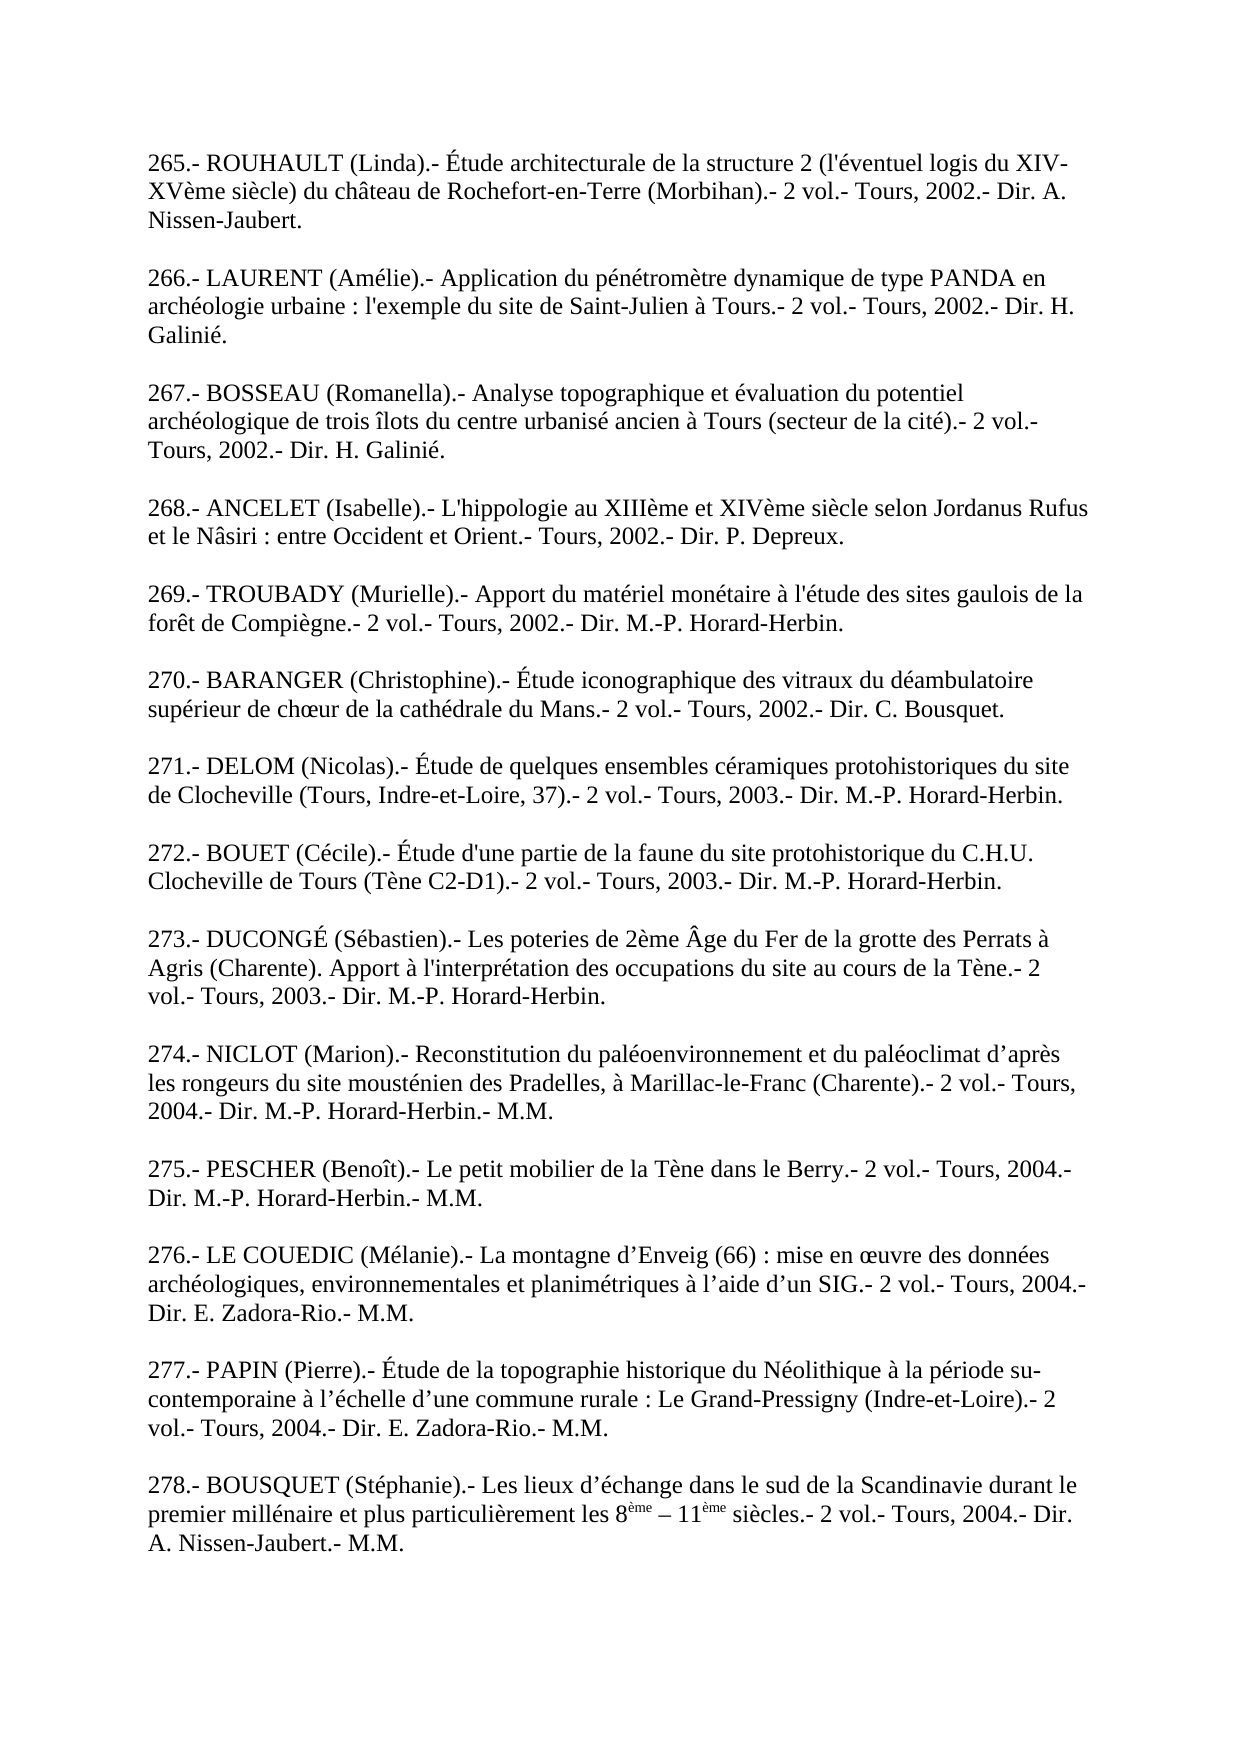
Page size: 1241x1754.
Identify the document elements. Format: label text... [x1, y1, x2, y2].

text 274.- NICLOT (Marion).- Reconstitution du paléoenvironnement et du paléoclimat d’après les rongeurs du site mousténien des Pradelles, à Marillac-le-Franc (Charente).- 2 vol.- Tours, 2004.- Dir. M.-P. Horard-Herbin.- M.M. [148, 1039, 1092, 1125]
text 277.- PAPIN (Pierre).- Étude de la topographie historique du Néolithique à la période su-contemporaine à l’échelle d’une commune rurale : Le Grand-Pressigny (Indre-et-Loire).- 2 vol.- Tours, 2004.- Dir. E. Zadora-Rio.- M.M. [148, 1355, 1092, 1441]
text 265.- ROUHAULT (Linda).- Étude architecturale de la structure 2 (l'éventuel logis du XIV-XVème siècle) du château de Rochefort-en-Terre (Morbihan).- 2 vol.- Tours, 2002.- Dir. A. Nissen-Jaubert. 266.- LAURENT (Amélie).- Application du pénétromètre dynamique de type PANDA en archéologie urbaine : l'exemple du site de Saint-Julien à Tours.- 2 vol.- Tours, 2002.- Dir. H. Galinié. 267.- BOSSEAU (Romanella).- Analyse topographique et évaluation du potentiel archéologique de trois îlots du centre urbanisé ancien à Tours (secteur de la cité).- 2 vol.- Tours, 2002.- Dir. H. Galinié. 268.- ANCELET (Isabelle).- L'hippologie au XIIIème et XIVème siècle selon Jordanus Rufus et le Nâsiri : entre Occident et Orient.- Tours, 2002.- Dir. P. Depreux. 269.- TROUBADY (Murielle).- Apport du matériel monétaire à l'étude des sites gaulois de la forêt de Compiègne.- 2 vol.- Tours, 2002.- Dir. M.-P. Horard-Herbin. 270.- BARANGER (Christophine).- Étude iconographique des vitraux du déambulatoire supérieur de chœur de la cathédrale du Mans.- 2 vol.- Tours, 2002.- Dir. C. Bousquet. 271.- DELOM (Nicolas).- Étude de quelques ensembles céramiques protohistoriques du site de Clocheville (Tours, Indre-et-Loire, 37).- 2 vol.- Tours, 2003.- Dir. M.-P. Horard-Herbin. 272.- BOUET (Cécile).- Étude d'une partie de la faune du site protohistorique du C.H.U. Clocheville de Tours (Tène C2-D1).- 2 vol.- Tours, 2003.- Dir. M.-P. Horard-Herbin. 273.- DUCONGÉ (Sébastien).- Les poteries de 2ème Âge du Fer de la grotte des Perrats à Agris (Charente). Apport à l'interprétation des occupations du site au cours de la Tène.- 2 vol.- Tours, 2003.- Dir. M.-P. Horard-Herbin. [148, 148, 1092, 1010]
text 278.- BOUSQUET (Stéphanie).- Les lieux d’échange dans le sud de la Scandinavie durant le premier millénaire et plus particulièrement les 8ème – 11ème siècles.- 2 vol.- Tours, 2004.- Dir. A. Nissen-Jaubert.- M.M. [148, 1470, 1092, 1556]
text 276.- LE COUEDIC (Mélanie).- La montagne d’Enveig (66) : mise en œuvre des données archéologiques, environnementales et planimétriques à l’aide d’un SIG.- 2 vol.- Tours, 2004.- Dir. E. Zadora-Rio.- M.M. [148, 1240, 1092, 1326]
text 275.- PESCHER (Benoît).- Le petit mobilier de la Tène dans le Berry.- 2 vol.- Tours, 2004.- Dir. M.-P. Horard-Herbin.- M.M. [148, 1154, 1092, 1211]
